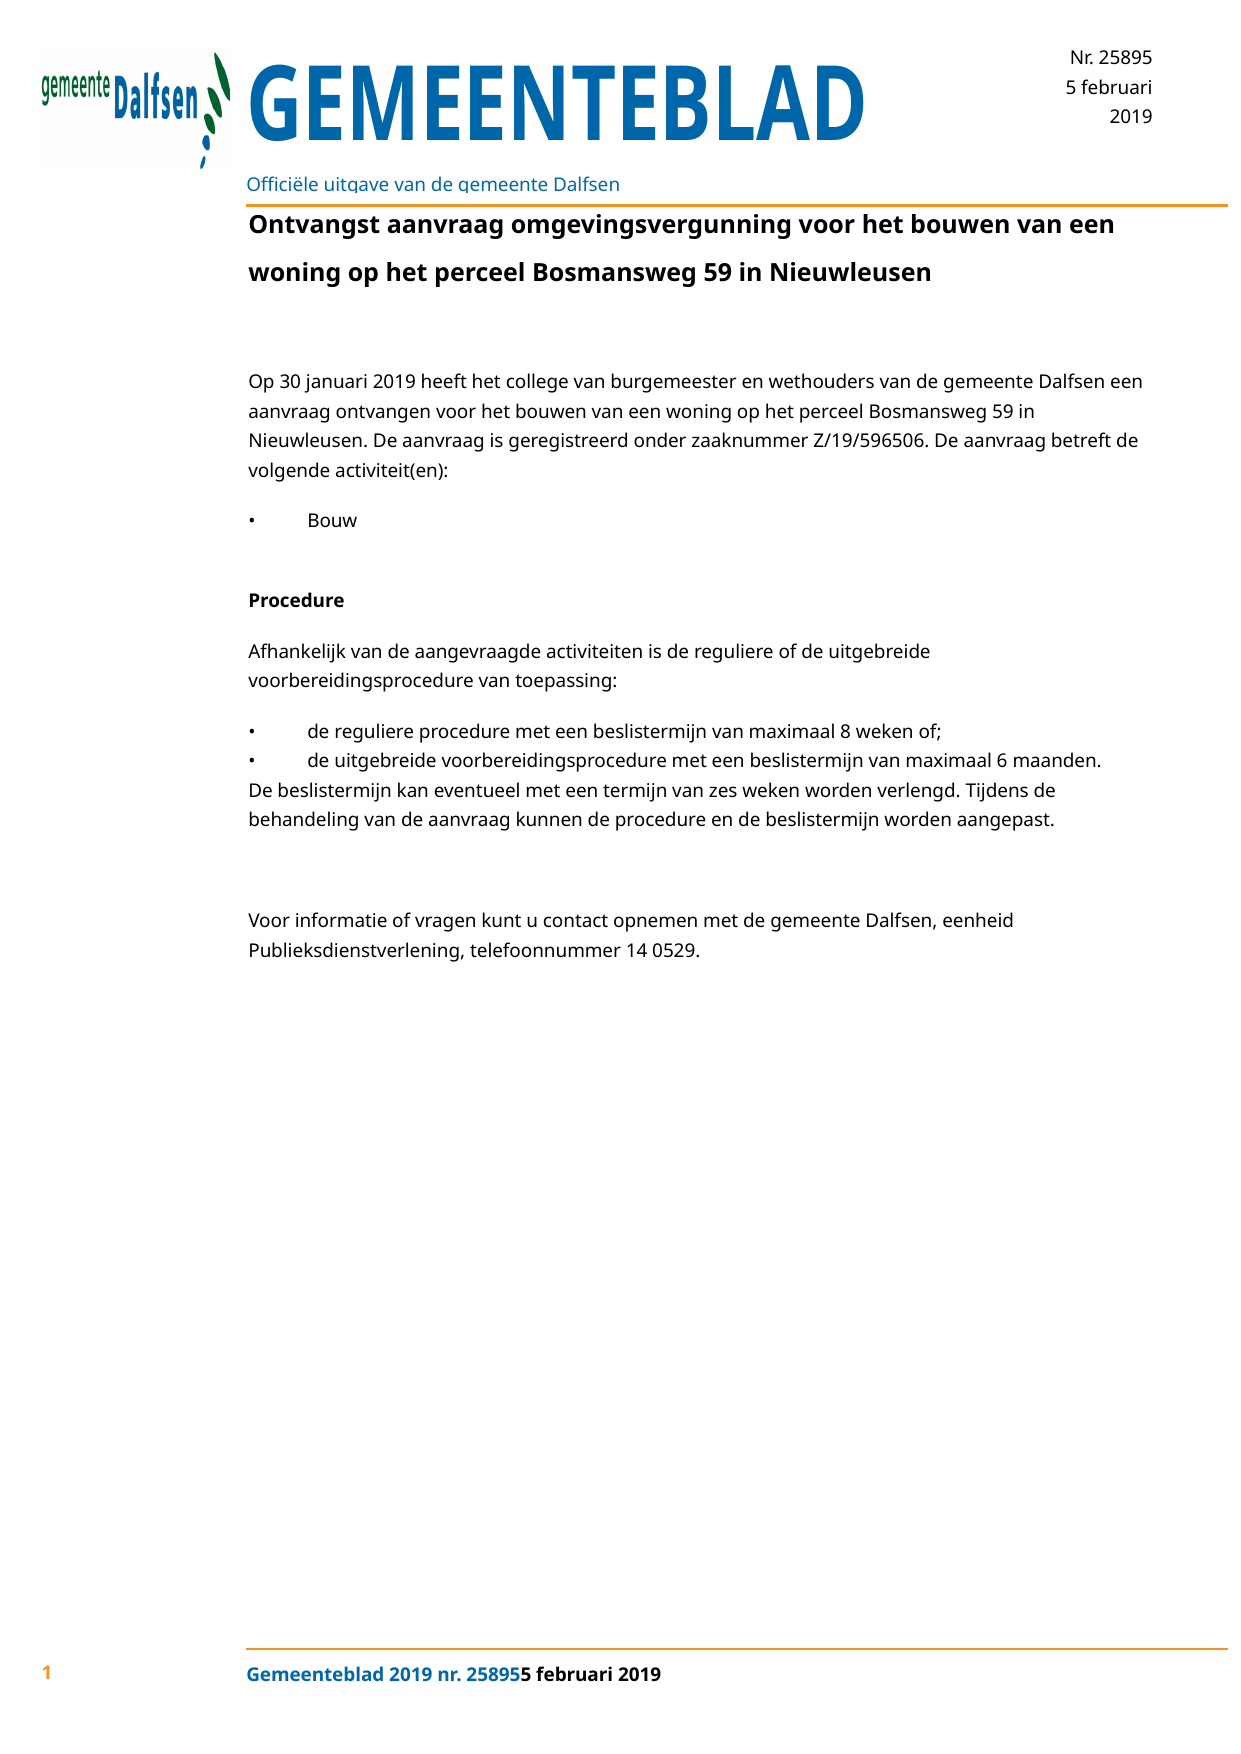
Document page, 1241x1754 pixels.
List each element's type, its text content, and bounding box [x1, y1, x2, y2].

text Op 30 januari 2019 heeft het college van burgemeester en wethouders van de gemeente Dalfsen een aanvraag ontvangen voor het bouwen van een woning op het perceel Bosmansweg 59 in Nieuwleusen. De aanvraag is geregistreerd onder zaaknummer Z/19/596506. De aanvraag betreft de volgende activiteit(en): [248, 368, 1152, 483]
text Procedure [248, 587, 1152, 613]
text Afhankelijk van de aangevraagde activiteiten is de reguliere of de uitgebreide voorbereidingsprocedure van toepassing: [248, 638, 1152, 693]
list Bouw [248, 507, 1152, 533]
text Voor informatie of vragen kunt u contact opnemen met de gemeente Dalfsen, eenheid Publieksdienstverlening, telefoonnummer 14 0529. [248, 907, 1152, 963]
list de reguliere procedure met een beslistermijn van maximaal 8 weken of; [248, 718, 1152, 744]
text De beslistermijn kan eventueel met een termijn van zes weken worden verlengd. Tijdens de behandeling van de aanvraag kunnen de procedure en de beslistermijn worden aangepast. [248, 777, 1152, 832]
text Ontvangst aanvraag omgevingsvergunning voor het bouwen van een woning op het perceel Bosmansweg 59 in Nieuwleusen [248, 207, 1152, 288]
picture [41, 47, 231, 172]
list de uitgebreide voorbereidingsprocedure met een beslistermijn van maximaal 6 maanden. [248, 747, 1152, 773]
